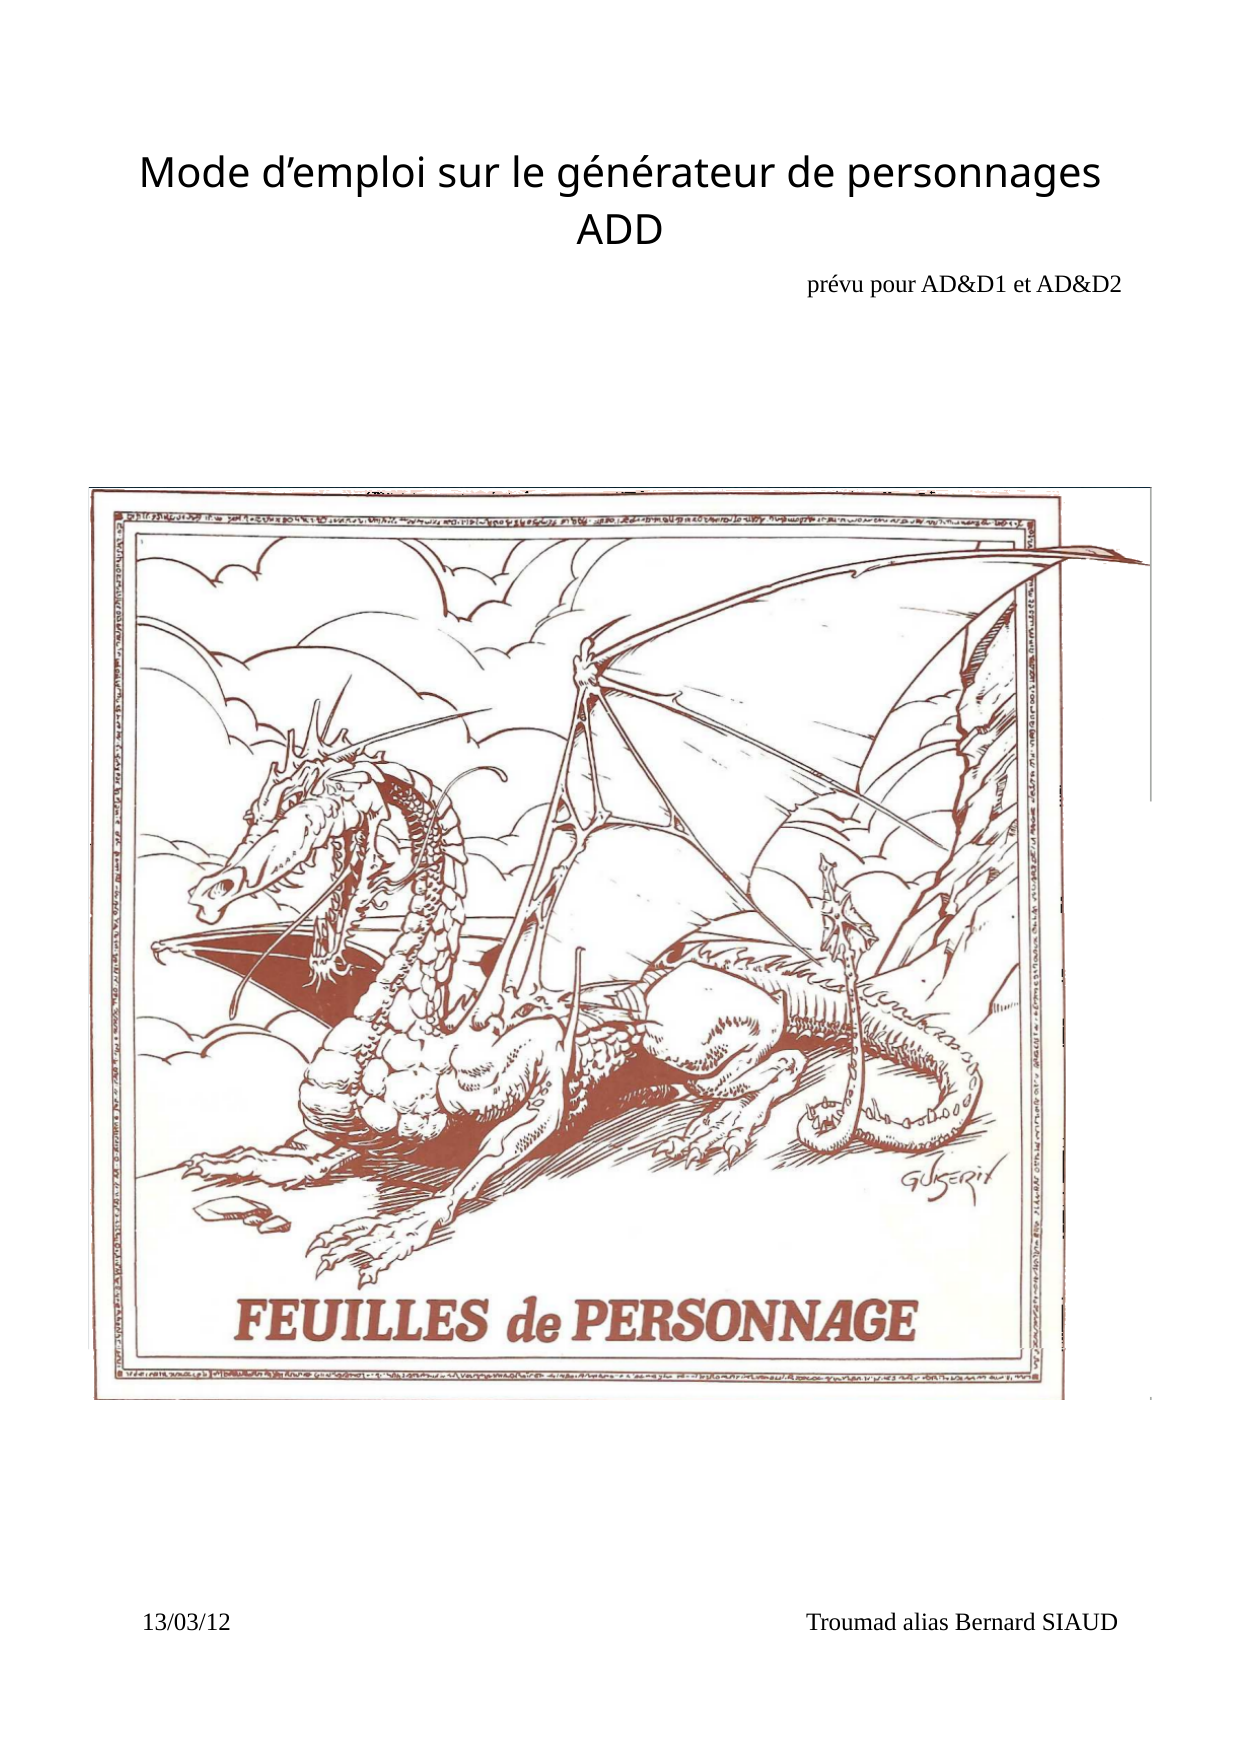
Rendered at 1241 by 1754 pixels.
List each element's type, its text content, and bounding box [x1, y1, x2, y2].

picture [88, 487, 1152, 1400]
subtitle Mode d’emploi sur le générateur de personnages ADD [118, 143, 1122, 257]
text prévu pour AD&D1 et AD&D2 [118, 269, 1122, 298]
